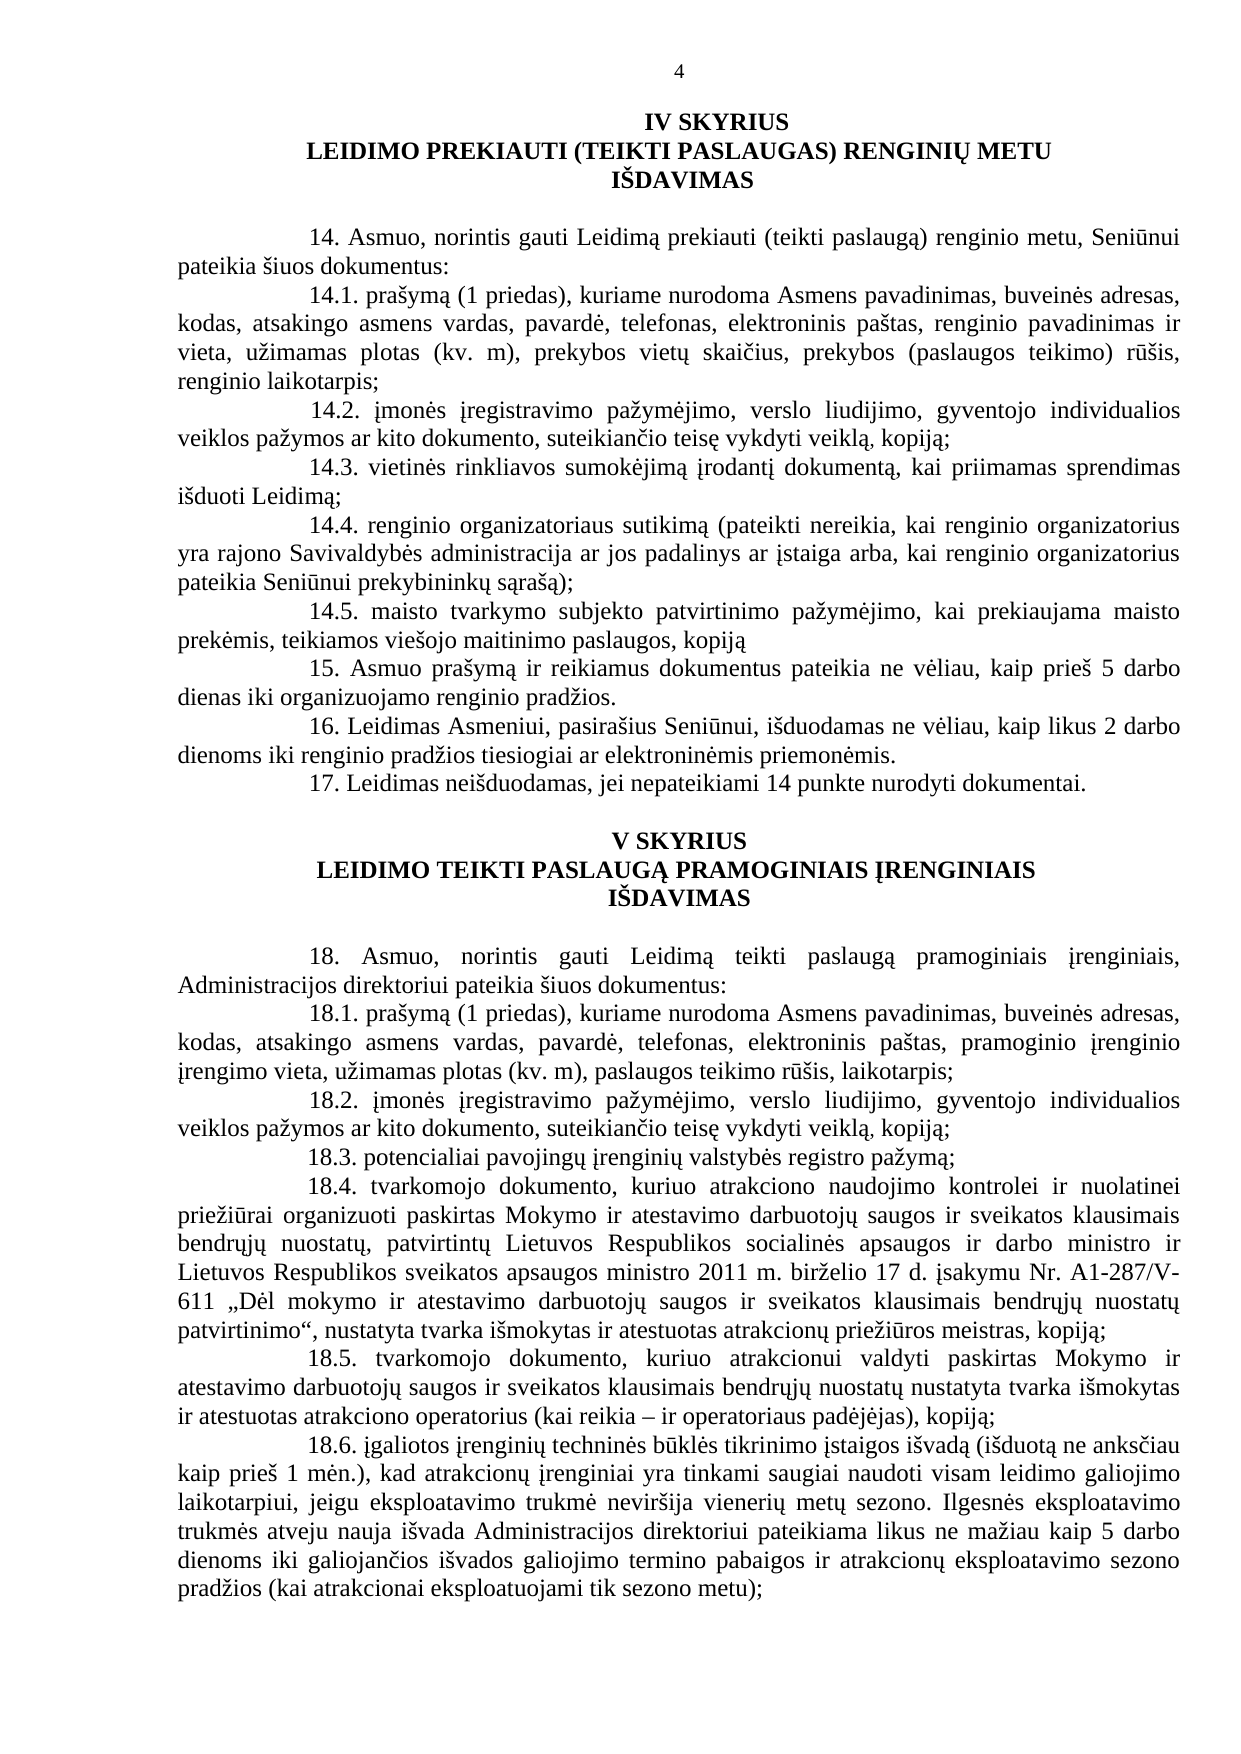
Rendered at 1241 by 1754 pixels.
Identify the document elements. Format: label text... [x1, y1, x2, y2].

text LEIDIMO TEIKTI PASLAUGĄ PRAMOGINIAIS ĮRENGINIAIS [177, 855, 1181, 883]
text 14.4. renginio organizatoriaus sutikimą (pateikti nereikia, kai renginio organizatorius yra rajono Savivaldybės administracija ar jos padalinys ar įstaiga arba, kai renginio organizatorius pateikia Seniūnui prekybininkų sąrašą); [177, 510, 1181, 596]
text 18.2. įmonės įregistravimo pažymėjimo, verslo liudijimo, gyventojo individualios veiklos pažymos ar kito dokumento, suteikiančio teisę vykdyti veiklą, kopiją; [177, 1085, 1181, 1142]
text 14.3. vietinės rinkliavos sumokėjimą įrodantį dokumentą, kai priimamas sprendimas išduoti Leidimą; [177, 452, 1181, 510]
text 18. Asmuo, norintis gauti Leidimą teikti paslaugą pramoginiais įrenginiais, Administracijos direktoriui pateikia šiuos dokumentus: [177, 941, 1181, 998]
text LEIDIMO PREKIAUTI (TEIKTI PASLAUGAS) RENGINIŲ METU [177, 136, 1181, 165]
text 15. Asmuo prašymą ir reikiamus dokumentus pateikia ne vėliau, kaip prieš 5 darbo dienas iki organizuojamo renginio pradžios. [177, 653, 1181, 711]
text 18.5. tvarkomojo dokumento, kuriuo atrakcionui valdyti paskirtas Mokymo ir atestavimo darbuotojų saugos ir sveikatos klausimais bendrųjų nuostatų nustatyta tvarka išmokytas ir atestuotas atrakciono operatorius (kai reikia – ir operatoriaus padėjėjas), kopiją; [177, 1343, 1181, 1430]
text 14.5. maisto tvarkymo subjekto patvirtinimo pažymėjimo, kai prekiaujama maisto prekėmis, teikiamos viešojo maitinimo paslaugos, kopiją [177, 596, 1181, 653]
text 14. Asmuo, norintis gauti Leidimą prekiauti (teikti paslaugą) renginio metu, Seniūnui pateikia šiuos dokumentus: [177, 222, 1181, 280]
text 18.6. įgaliotos įrenginių techninės būklės tikrinimo įstaigos išvadą (išduotą ne anksčiau kaip prieš 1 mėn.), kad atrakcionų įrenginiai yra tinkami saugiai naudoti visam leidimo galiojimo laikotarpiui, jeigu eksploatavimo trukmė neviršija vienerių metų sezono. Ilgesnės eksploatavimo trukmės atveju nauja išvada Administracijos direktoriui pateikiama likus ne mažiau kaip 5 darbo dienoms iki galiojančios išvados galiojimo termino pabaigos ir atrakcionų eksploatavimo sezono pradžios (kai atrakcionai eksploatuojami tik sezono metu); [177, 1430, 1181, 1602]
text 18.1. prašymą (1 priedas), kuriame nurodoma Asmens pavadinimas, buveinės adresas, kodas, atsakingo asmens vardas, pavardė, telefonas, elektroninis paštas, pramoginio įrenginio įrengimo vieta, užimamas plotas (kv. m), paslaugos teikimo rūšis, laikotarpis; [177, 998, 1181, 1085]
text IŠDAVIMAS [177, 165, 1181, 193]
text 14.2. įmonės įregistravimo pažymėjimo, verslo liudijimo, gyventojo individualios veiklos pažymos ar kito dokumento, suteikiančio teisę vykdyti veiklą, kopiją; [177, 395, 1181, 452]
text 18.3. potencialiai pavojingų įrenginių valstybės registro pažymą; [232, 1142, 1181, 1171]
text 17. Leidimas neišduodamas, jei nepateikiami 14 punkte nurodyti dokumentai. [177, 768, 1181, 797]
text 16. Leidimas Asmeniui, pasirašius Seniūnui, išduodamas ne vėliau, kaip likus 2 darbo dienoms iki renginio pradžios tiesiogiai ar elektroninėmis priemonėmis. [177, 711, 1181, 768]
text V SKYRIUS [177, 826, 1181, 855]
text IV SKYRIUS [177, 107, 1181, 136]
text 18.4. tvarkomojo dokumento, kuriuo atrakciono naudojimo kontrolei ir nuolatinei priežiūrai organizuoti paskirtas Mokymo ir atestavimo darbuotojų saugos ir sveikatos klausimais bendrųjų nuostatų, patvirtintų Lietuvos Respublikos socialinės apsaugos ir darbo ministro ir Lietuvos Respublikos sveikatos apsaugos ministro 2011 m. birželio 17 d. įsakymu Nr. A1-287/V-611 „Dėl mokymo ir atestavimo darbuotojų saugos ir sveikatos klausimais bendrųjų nuostatų patvirtinimo“, nustatyta tvarka išmokytas ir atestuotas atrakcionų priežiūros meistras, kopiją; [177, 1171, 1181, 1343]
text 14.1. prašymą (1 priedas), kuriame nurodoma Asmens pavadinimas, buveinės adresas, kodas, atsakingo asmens vardas, pavardė, telefonas, elektroninis paštas, renginio pavadinimas ir vieta, užimamas plotas (kv. m), prekybos vietų skaičius, prekybos (paslaugos teikimo) rūšis, renginio laikotarpis; [177, 280, 1181, 395]
text IŠDAVIMAS [177, 883, 1181, 912]
